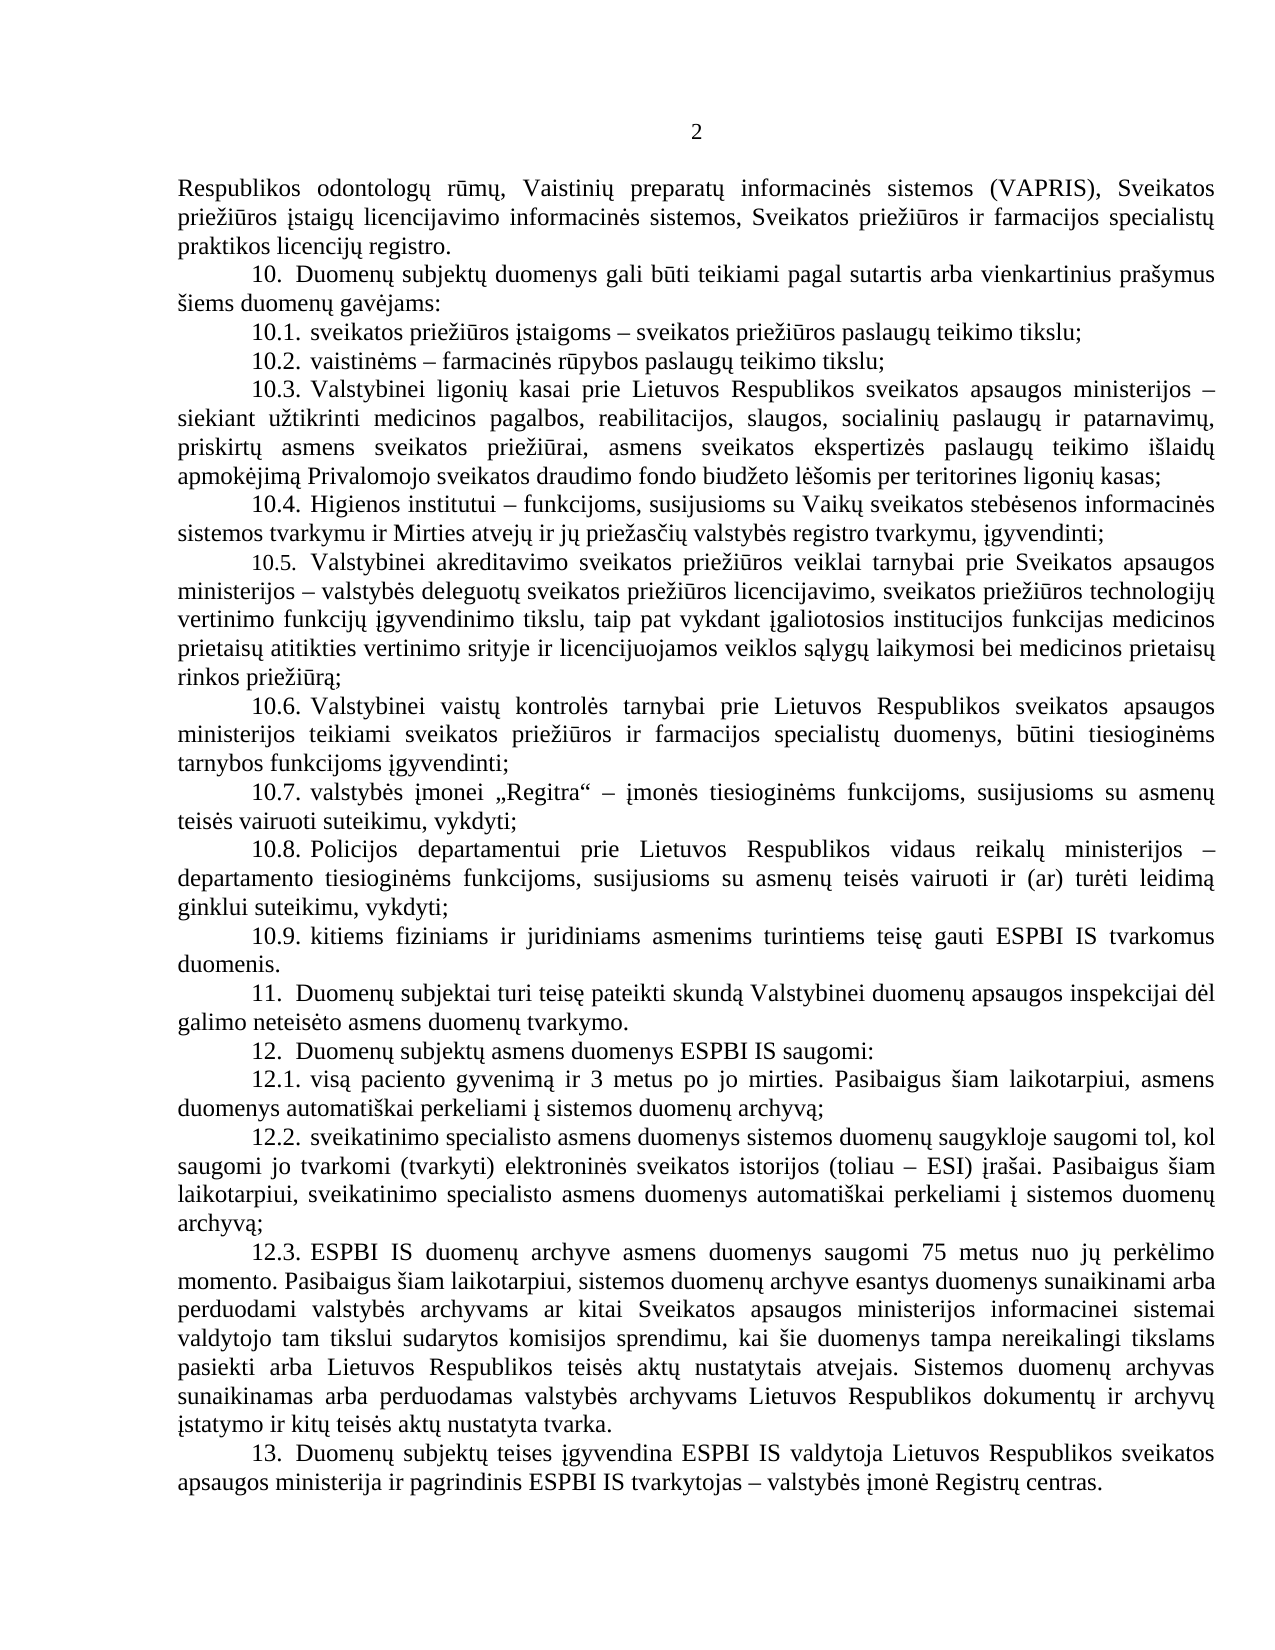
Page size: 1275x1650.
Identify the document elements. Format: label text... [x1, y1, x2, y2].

text 10.5. Valstybinei akreditavimo sveikatos priežiūros veiklai tarnybai prie Sveikatos apsaugos ministerijos – valstybės deleguotų sveikatos priežiūros licencijavimo, sveikatos priežiūros technologijų vertinimo funkcijų įgyvendinimo tikslu, taip pat vykdant įgaliotosios institucijos funkcijas medicinos prietaisų atitikties vertinimo srityje ir licencijuojamos veiklos sąlygų laikymosi bei medicinos prietaisų rinkos priežiūrą; [177, 547, 1216, 691]
text 12.3. ESPBI IS duomenų archyve asmens duomenys saugomi 75 metus nuo jų perkėlimo momento. Pasibaigus šiam laikotarpiui, sistemos duomenų archyve esantys duomenys sunaikinami arba perduodami valstybės archyvams ar kitai Sveikatos apsaugos ministerijos informacinei sistemai valdytojo tam tikslui sudarytos komisijos sprendimu, kai šie duomenys tampa nereikalingi tikslams pasiekti arba Lietuvos Respublikos teisės aktų nustatytais atvejais. Sistemos duomenų archyvas sunaikinamas arba perduodamas valstybės archyvams Lietuvos Respublikos dokumentų ir archyvų įstatymo ir kitų teisės aktų nustatyta tvarka. [177, 1237, 1216, 1438]
text 12.1. visą paciento gyvenimą ir 3 metus po jo mirties. Pasibaigus šiam laikotarpiui, asmens duomenys automatiškai perkeliami į sistemos duomenų archyvą; [177, 1064, 1216, 1122]
text 10. Duomenų subjektų duomenys gali būti teikiami pagal sutartis arba vienkartinius prašymus šiems duomenų gavėjams: [177, 259, 1216, 317]
text 12.2. sveikatinimo specialisto asmens duomenys sistemos duomenų saugykloje saugomi tol, kol saugomi jo tvarkomi (tvarkyti) elektroninės sveikatos istorijos (toliau – ESI) įrašai. Pasibaigus šiam laikotarpiui, sveikatinimo specialisto asmens duomenys automatiškai perkeliami į sistemos duomenų archyvą; [177, 1122, 1216, 1237]
text 10.6. Valstybinei vaistų kontrolės tarnybai prie Lietuvos Respublikos sveikatos apsaugos ministerijos teikiami sveikatos priežiūros ir farmacijos specialistų duomenys, būtini tiesioginėms tarnybos funkcijoms įgyvendinti; [177, 691, 1216, 777]
text 10.4. Higienos institutui – funkcijoms, susijusioms su Vaikų sveikatos stebėsenos informacinės sistemos tvarkymu ir Mirties atvejų ir jų priežasčių valstybės registro tvarkymu, įgyvendinti; [177, 489, 1216, 547]
text 10.7. valstybės įmonei „Regitra“ – įmonės tiesioginėms funkcijoms, susijusioms su asmenų teisės vairuoti suteikimu, vykdyti; [177, 777, 1216, 834]
text 10.8. Policijos departamentui prie Lietuvos Respublikos vidaus reikalų ministerijos – departamento tiesioginėms funkcijoms, susijusioms su asmenų teisės vairuoti ir (ar) turėti leidimą ginklui suteikimu, vykdyti; [177, 834, 1216, 921]
text 10.9. kitiems fiziniams ir juridiniams asmenims turintiems teisę gauti ESPBI IS tvarkomus duomenis. [177, 921, 1216, 978]
text 10.3. Valstybinei ligonių kasai prie Lietuvos Respublikos sveikatos apsaugos ministerijos – siekiant užtikrinti medicinos pagalbos, reabilitacijos, slaugos, socialinių paslaugų ir patarnavimų, priskirtų asmens sveikatos priežiūrai, asmens sveikatos ekspertizės paslaugų teikimo išlaidų apmokėjimą Privalomojo sveikatos draudimo fondo biudžeto lėšomis per teritorines ligonių kasas; [177, 374, 1216, 489]
text Respublikos odontologų rūmų, Vaistinių preparatų informacinės sistemos (VAPRIS), Sveikatos priežiūros įstaigų licencijavimo informacinės sistemos, Sveikatos priežiūros ir farmacijos specialistų praktikos licencijų registro. [177, 173, 1216, 259]
text 10.1. sveikatos priežiūros įstaigoms – sveikatos priežiūros paslaugų teikimo tikslu; [177, 317, 1216, 346]
text 13. Duomenų subjektų teises įgyvendina ESPBI IS valdytoja Lietuvos Respublikos sveikatos apsaugos ministerija ir pagrindinis ESPBI IS tvarkytojas – valstybės įmonė Registrų centras. [177, 1438, 1216, 1496]
text 10.2. vaistinėms – farmacinės rūpybos paslaugų teikimo tikslu; [177, 346, 1216, 374]
text 11. Duomenų subjektai turi teisę pateikti skundą Valstybinei duomenų apsaugos inspekcijai dėl galimo neteisėto asmens duomenų tvarkymo. [177, 978, 1216, 1036]
text 12. Duomenų subjektų asmens duomenys ESPBI IS saugomi: [177, 1036, 1216, 1064]
